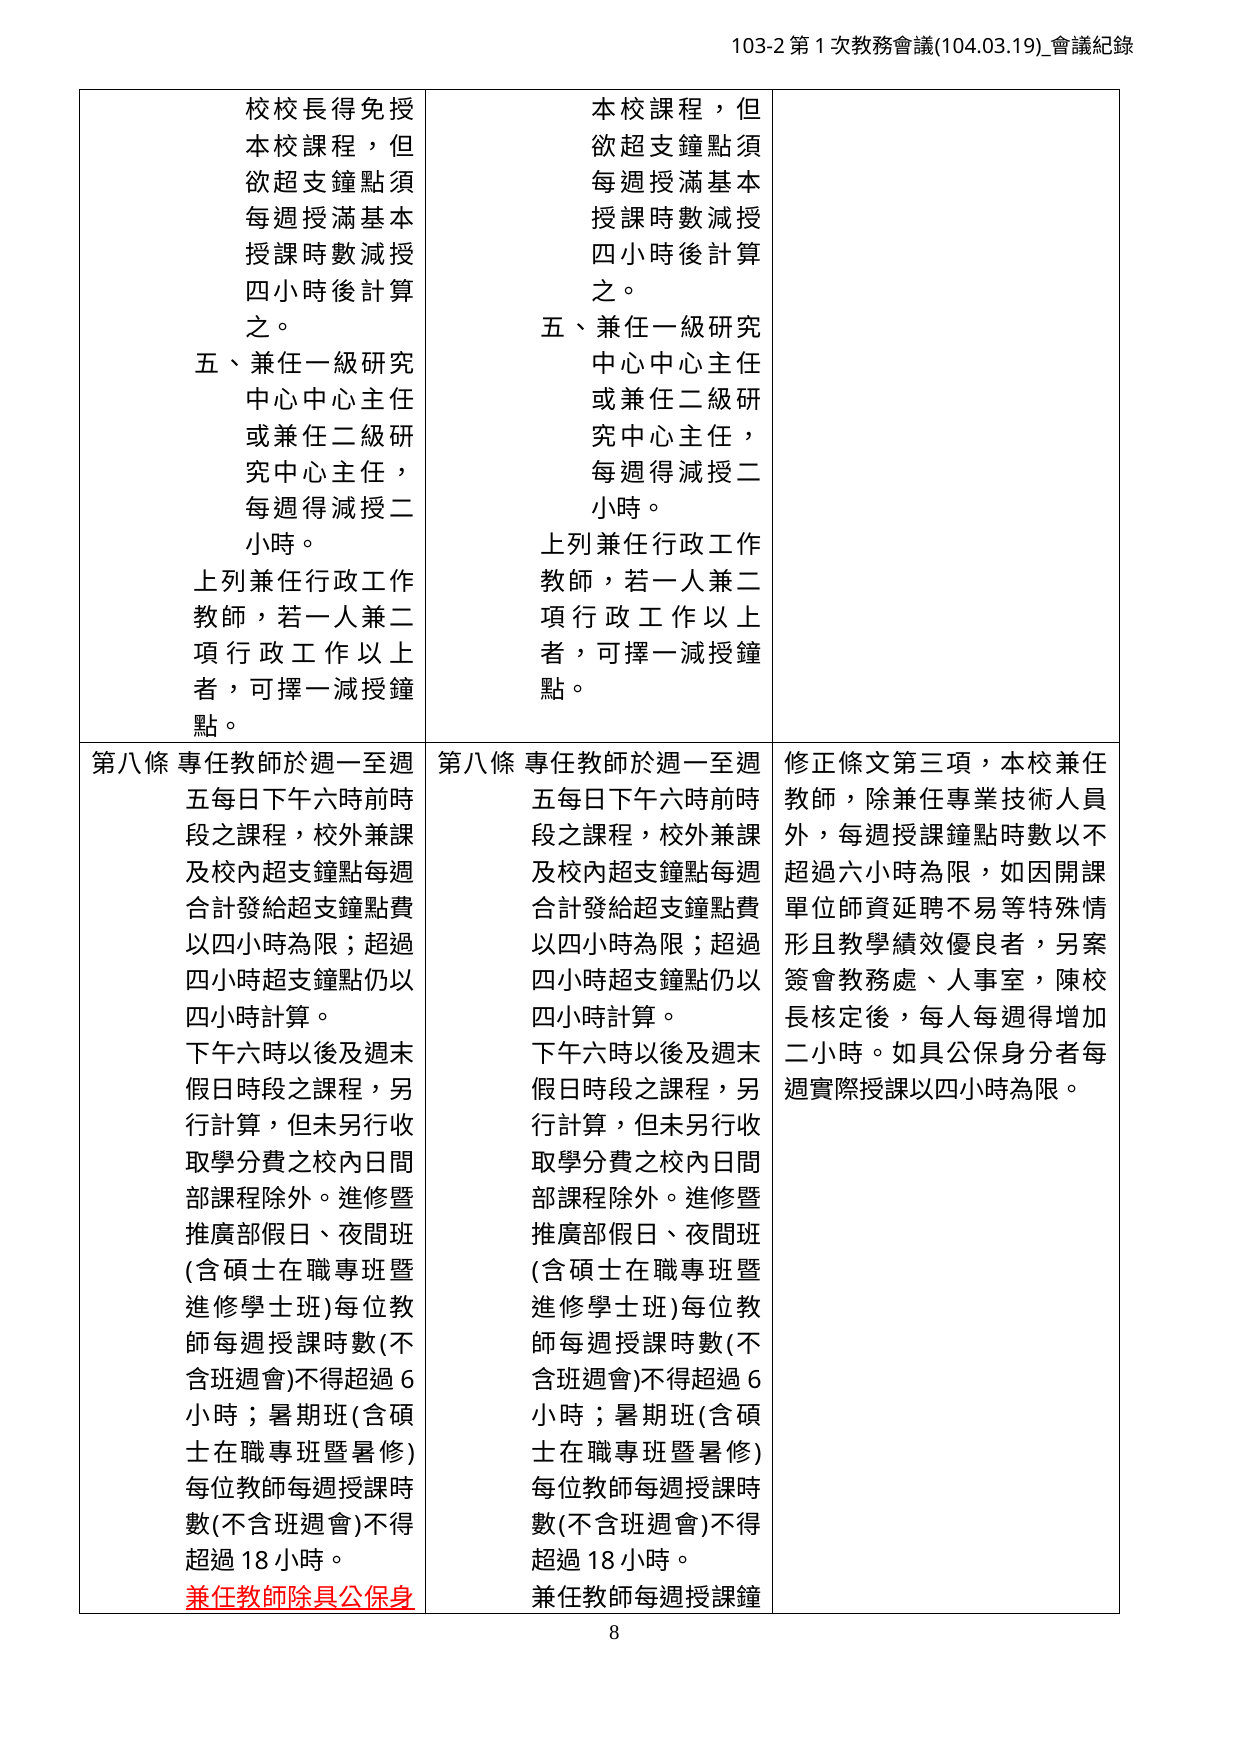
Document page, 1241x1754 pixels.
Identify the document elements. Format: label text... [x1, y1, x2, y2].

table_cell [773, 90, 1119, 742]
table_cell 第八條 專任教師於週一至週五每日下午六時前時段之課程，校外兼課及校內超支鐘點每週合計發給超支鐘點費以四小時為限；超過四小時超支鐘點仍以四小時計算。 下午六時以後及週末假日時段之課程，另行計算，但未另行收取學分費之校內日間部課程除外。進修暨推廣部假日、夜間班(含碩士在職專班暨進修學士班)每位教師每週授課時數(不含班週會)不得超過6小時；暑期班(含碩士在職專班暨暑修)每位教師每週授課時數(不含班週會)不得超過18小時。 兼任教師每週授課鐘 [426, 743, 772, 1613]
table_cell 第八條 專任教師於週一至週五每日下午六時前時段之課程，校外兼課及校內超支鐘點每週合計發給超支鐘點費以四小時為限；超過四小時超支鐘點仍以四小時計算。 下午六時以後及週末假日時段之課程，另行計算，但未另行收取學分費之校內日間部課程除外。進修暨推廣部假日、夜間班(含碩士在職專班暨進修學士班)每位教師每週授課時數(不含班週會)不得超過6小時；暑期班(含碩士在職專班暨暑修)每位教師每週授課時數(不含班週會)不得超過18小時。 兼任教師除具公保身 [80, 743, 425, 1613]
table_cell 修正條文第三項，本校兼任教師，除兼任專業技術人員外，每週授課鐘點時數以不超過六小時為限，如因開課單位師資延聘不易等特殊情形且教學績效優良者，另案簽會教務處、人事室，陳校長核定後，每人每週得增加二小時。如具公保身分者每週實際授課以四小時為限。 [773, 743, 1119, 1613]
table_cell 校校長得免授本校課程，但欲超支鐘點須每週授滿基本授課時數減授四小時後計算之。 五、兼任一級研究中心中心主任或兼任二級研究中心主任，每週得減授二小時。 上列兼任行政工作教師，若一人兼二項行政工作以上者，可擇一減授鐘點。 [80, 90, 425, 742]
table_cell 本校課程，但欲超支鐘點須每週授滿基本授課時數減授四小時後計算之。 五、兼任一級研究中心中心主任或兼任二級研究中心主任，每週得減授二小時。 上列兼任行政工作教師，若一人兼二項行政工作以上者，可擇一減授鐘點。 [426, 90, 772, 742]
